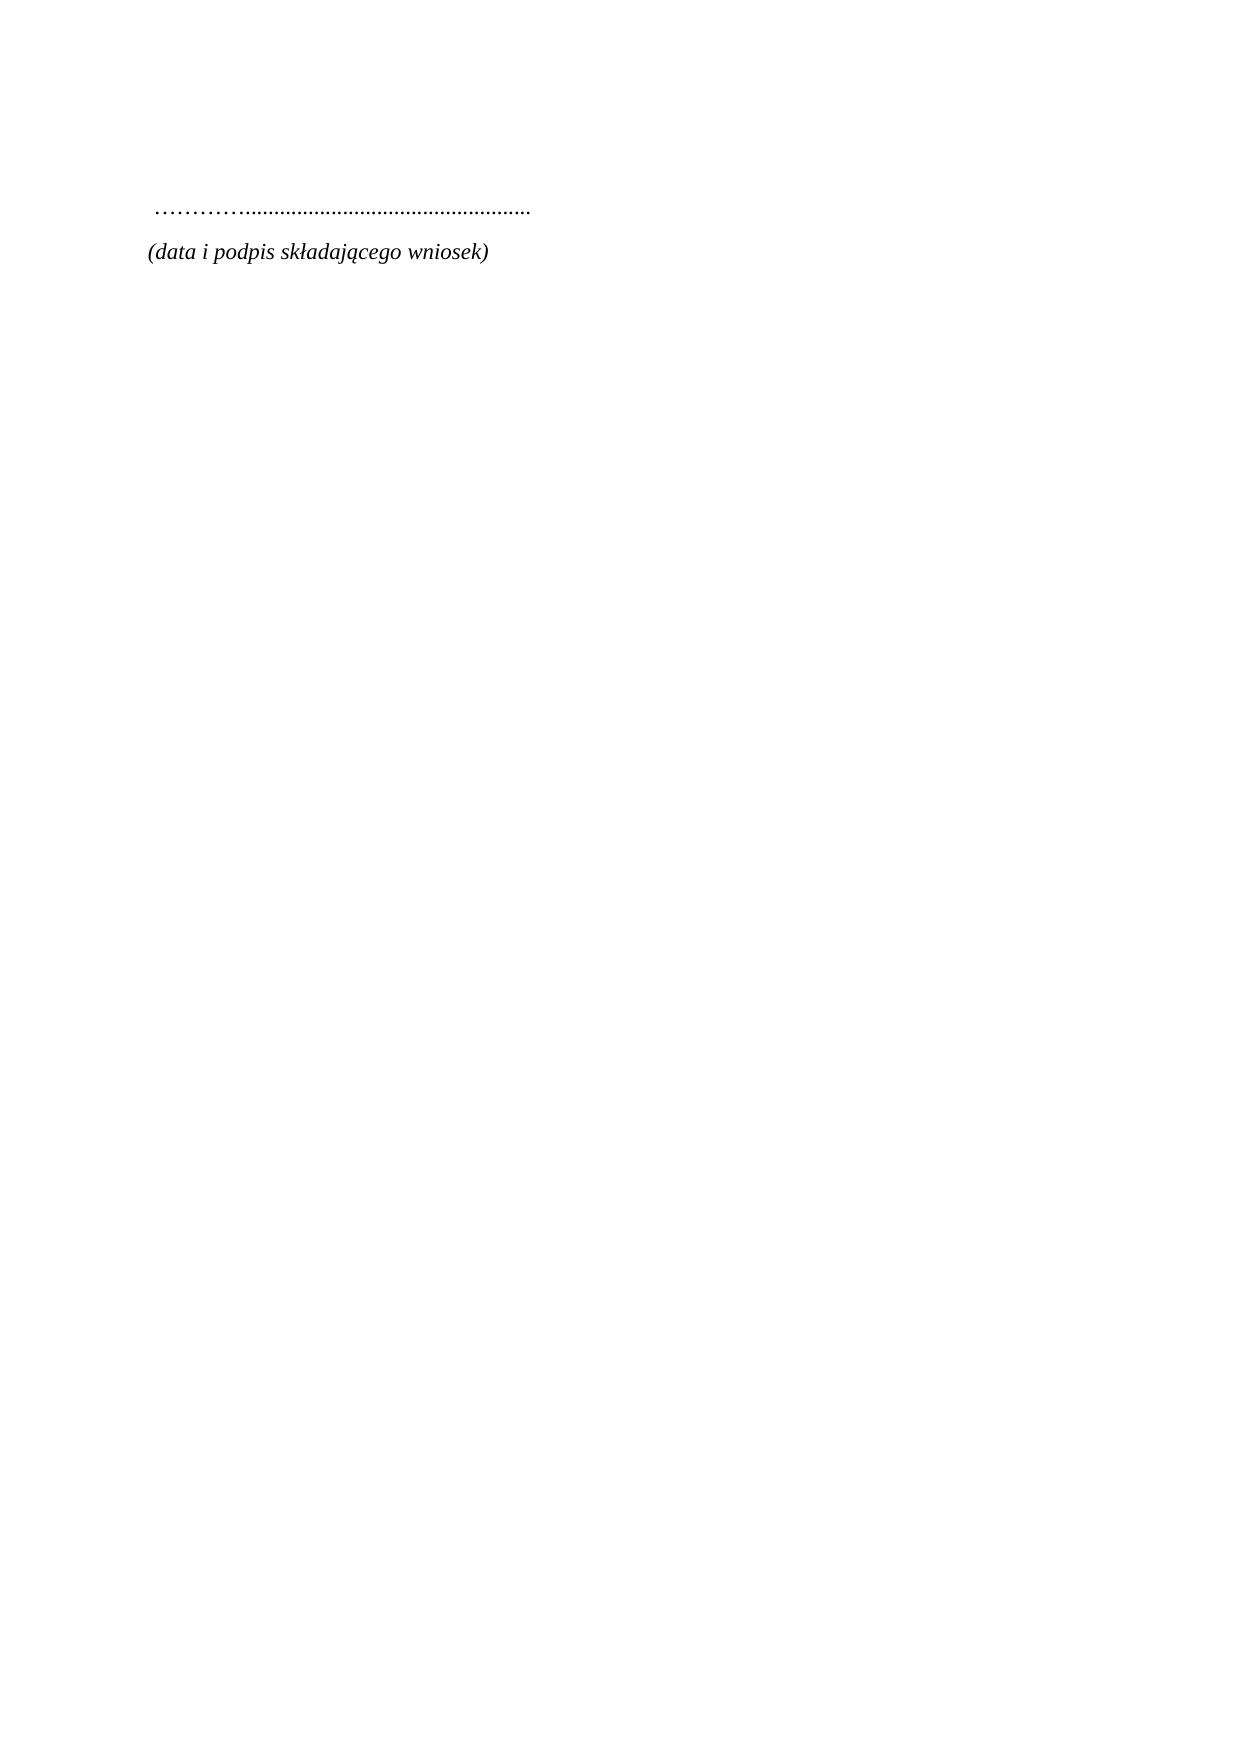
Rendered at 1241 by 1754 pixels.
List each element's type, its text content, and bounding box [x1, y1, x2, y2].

text ………….................................................. [148, 193, 1093, 219]
text (data i podpis składającego wniosek) [148, 238, 1093, 264]
